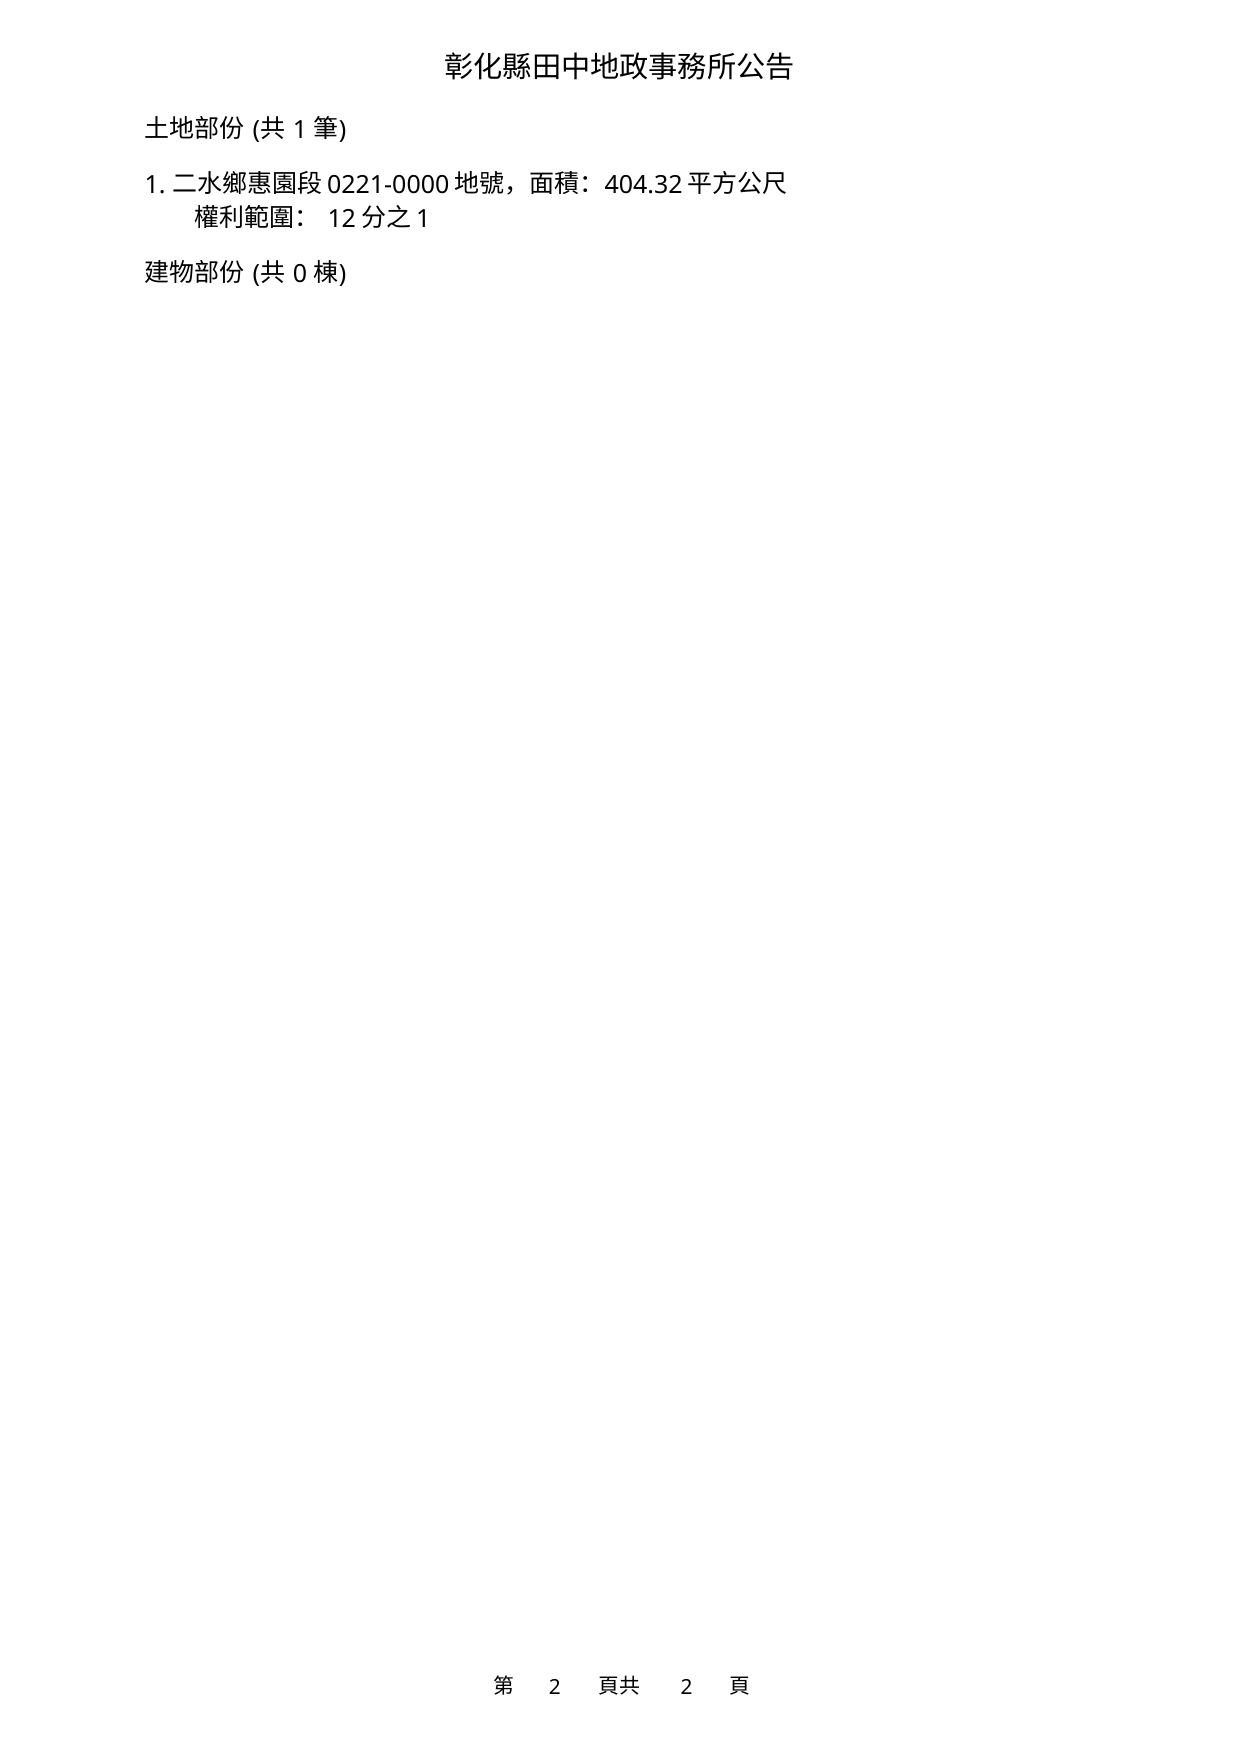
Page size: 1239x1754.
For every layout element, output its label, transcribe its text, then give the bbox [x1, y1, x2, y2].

table_cell [1177, 1666, 1239, 1707]
table_cell 土地部份 (共 1 筆) [62, 95, 1177, 166]
table_cell [760, 1666, 1177, 1707]
table_cell 彰化縣田中地政事務所公告 [62, 41, 1177, 94]
table_cell 2 [524, 1666, 585, 1707]
table_header [1177, 0, 1239, 41]
table_cell [585, 310, 653, 1666]
table_cell [0, 166, 62, 238]
table_header [0, 0, 62, 41]
table_header [483, 0, 523, 41]
table_cell [483, 310, 523, 1666]
table_cell [0, 310, 62, 1666]
table_cell [653, 310, 719, 1666]
table_header [653, 0, 719, 41]
table_cell 頁共 [585, 1666, 653, 1707]
table_cell 1. 二水鄉惠園段0221-0000地號，面積：404.32平方公尺 權利範圍： 12分之1 [62, 166, 1177, 238]
table_cell [0, 95, 62, 166]
table_cell [62, 1666, 483, 1707]
table_cell [1177, 95, 1239, 166]
table_header [62, 0, 483, 41]
table_cell [720, 310, 760, 1666]
table_cell [1177, 166, 1239, 238]
table_header [524, 0, 585, 41]
table_cell [0, 1666, 62, 1707]
table_header [720, 0, 760, 41]
table_cell [524, 310, 585, 1666]
table_cell [62, 310, 483, 1666]
table_cell 2 [653, 1666, 719, 1707]
table_cell [760, 310, 1177, 1666]
table_cell [1177, 239, 1239, 310]
table_cell 頁 [720, 1666, 760, 1707]
table_cell 第 [483, 1666, 523, 1707]
table_cell 建物部份 (共 0 棟) [62, 239, 1177, 310]
table_cell [0, 41, 62, 94]
table_header [585, 0, 653, 41]
table_cell [1177, 41, 1239, 94]
table_cell [1177, 310, 1239, 1666]
table_header [760, 0, 1177, 41]
table_cell [0, 239, 62, 310]
